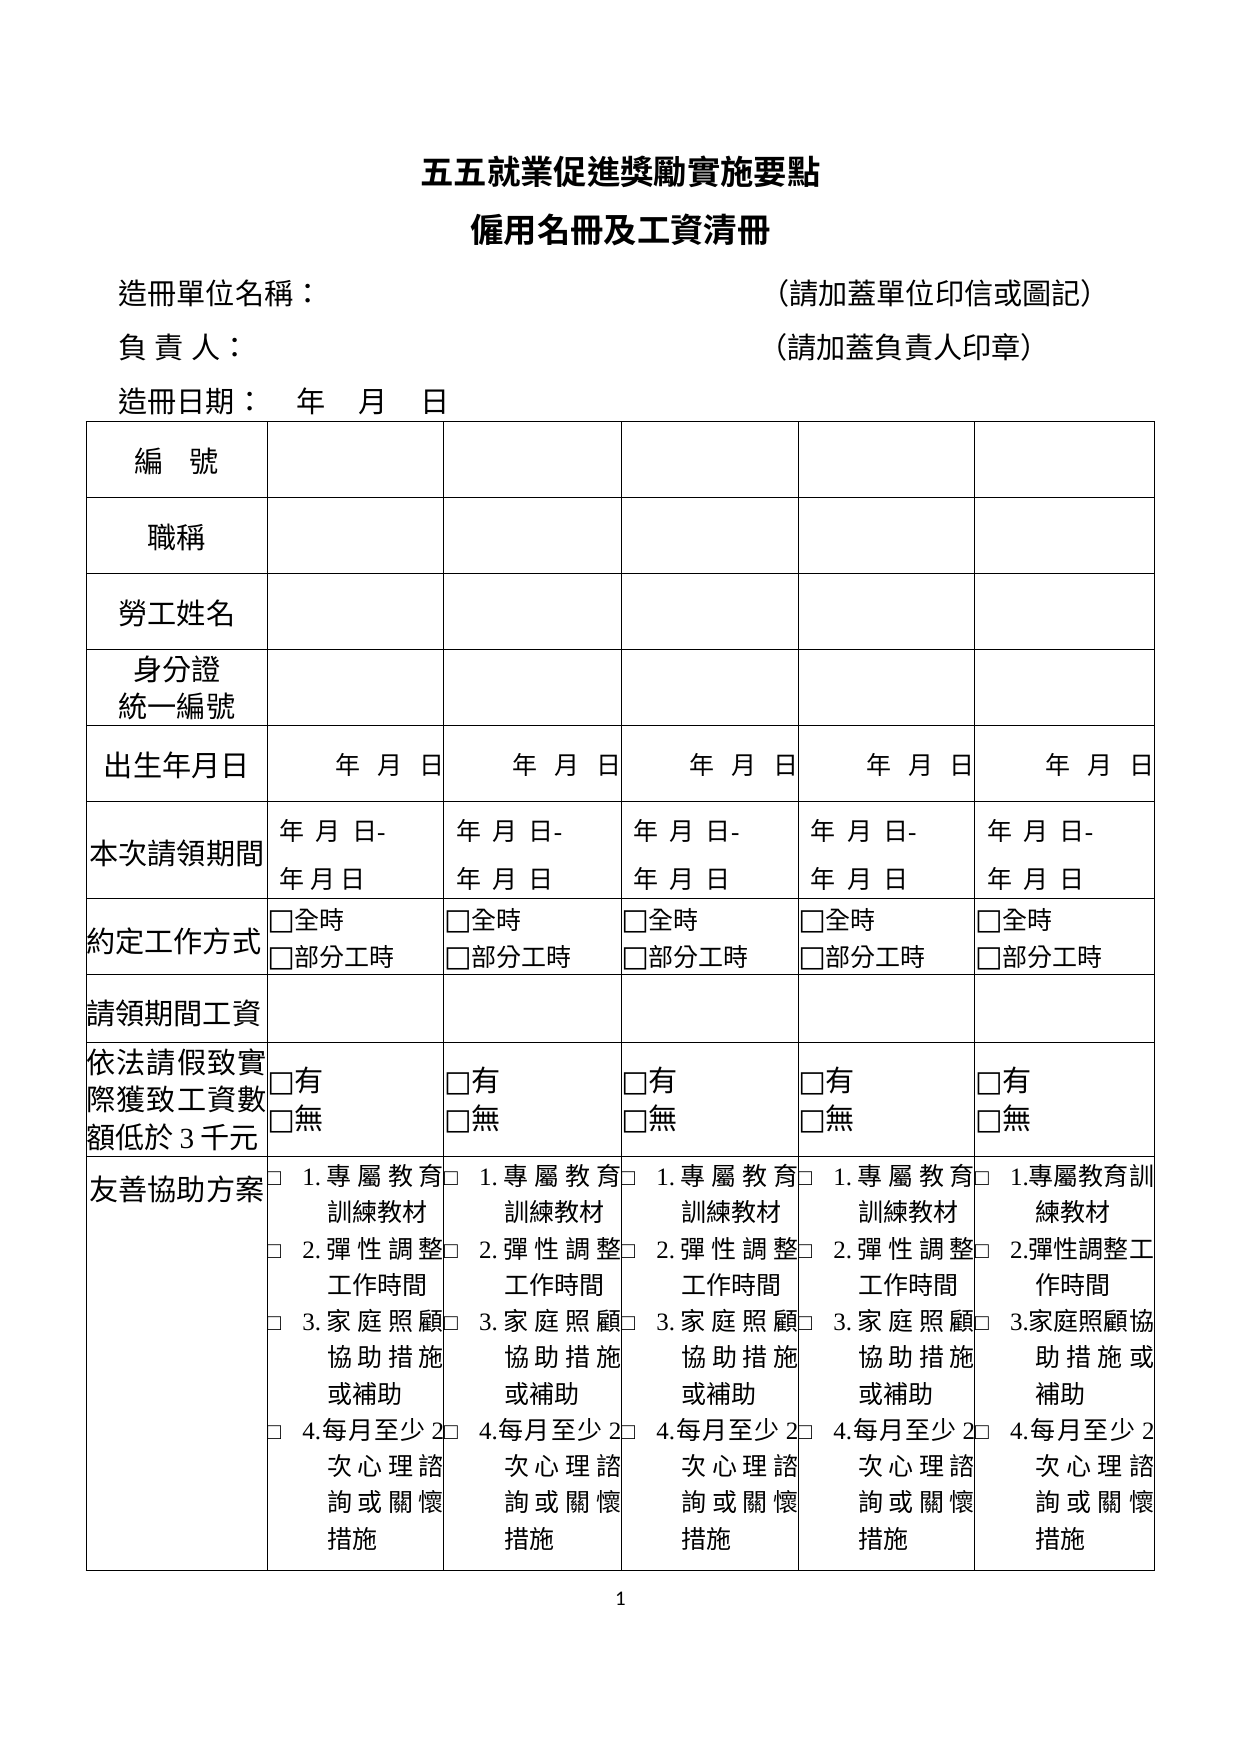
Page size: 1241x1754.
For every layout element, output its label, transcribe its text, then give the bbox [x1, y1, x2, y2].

table_cell 1.專屬教育訓練教材 2.彈性調整工作時間 3.家庭照顧協助措施或補助 4.每月至少2次心理諮詢或關懷措施 5.其他(請詳述)： [975, 1157, 1154, 1570]
table_cell □有 □無 [268, 1043, 443, 1156]
text 五五就業促進獎勵實施要點 [118, 146, 1122, 194]
table_cell □全時 □部分工時 [268, 899, 443, 974]
table_cell □有 □無 [799, 1043, 974, 1156]
text 造冊單位名稱： （請加蓋單位印信或圖記） [118, 261, 1122, 315]
table_cell 年 月 日 [799, 726, 974, 801]
table_cell 1.專屬教育訓練教材 2.彈性調整工作時間 3.家庭照顧協助措施或補助 4.每月至少2次心理諮詢或關懷措施 5.其他(請詳述)： [444, 1157, 621, 1570]
table_cell [799, 574, 974, 649]
table_cell 約定工作方式 [87, 899, 267, 974]
table_cell 本次請領期間 [87, 802, 267, 898]
text 造冊日期： 年 月 日 [118, 379, 1122, 421]
table_cell [444, 574, 621, 649]
table_cell 年 月 日- 年 月 日 [975, 802, 1154, 898]
table_cell [444, 498, 621, 573]
table_cell 請領期間工資 [87, 975, 267, 1042]
table_cell 年 月 日 [444, 726, 621, 801]
table_header [444, 422, 621, 497]
table_cell 身分證 統一編號 [87, 650, 267, 725]
table_header [268, 422, 443, 497]
table_cell [622, 498, 798, 573]
table_cell □全時 □部分工時 [622, 899, 798, 974]
table_header [799, 422, 974, 497]
table_cell [975, 650, 1154, 725]
table_cell 年 月 日- 年 月 日 [799, 802, 974, 898]
table_cell [975, 574, 1154, 649]
table_cell □有 □無 [975, 1043, 1154, 1156]
table_cell □全時 □部分工時 [444, 899, 621, 974]
table_cell [799, 650, 974, 725]
table_cell 年 月 日 [975, 726, 1154, 801]
table_cell 出生年月日 [87, 726, 267, 801]
table_cell 1.專屬教育訓練教材 2.彈性調整工作時間 3.家庭照顧協助措施或補助 4.每月至少2次心理諮詢或關懷措施 5.其他(請詳述)： [622, 1157, 798, 1570]
table_cell 職稱 [87, 498, 267, 573]
table_header [975, 422, 1154, 497]
text 負 責 人： （請加蓋負責人印章） [118, 315, 1122, 369]
table_cell [622, 650, 798, 725]
table_cell [799, 975, 974, 1042]
table_cell [268, 574, 443, 649]
table_cell [444, 650, 621, 725]
table_cell 年 月 日 [622, 726, 798, 801]
table_cell 年 月 日- 年 月 日 [268, 802, 443, 898]
table_cell [975, 498, 1154, 573]
table_cell 依法請假致實際獲致工資數額低於3千元 [87, 1043, 267, 1156]
table_cell [268, 975, 443, 1042]
table_cell [975, 975, 1154, 1042]
table_cell 勞工姓名 [87, 574, 267, 649]
table_cell [622, 975, 798, 1042]
text 僱用名冊及工資清冊 [118, 203, 1122, 252]
table_cell 友善協助方案 [87, 1157, 267, 1570]
table_cell 1.專屬教育訓練教材 2.彈性調整工作時間 3.家庭照顧協助措施或補助 4.每月至少2次心理諮詢或關懷措施 5.其他(請詳述)： [799, 1157, 974, 1570]
table_header [622, 422, 798, 497]
table_cell [268, 650, 443, 725]
table_cell [622, 574, 798, 649]
table_cell 1.專屬教育訓練教材 2.彈性調整工作時間 3.家庭照顧協助措施或補助 4.每月至少2次心理諮詢或關懷措施 5.其他(請詳述)： [268, 1157, 443, 1570]
table_cell [444, 975, 621, 1042]
table_header 編 號 [87, 422, 267, 497]
table_cell 年 月 日 [268, 726, 443, 801]
table_cell □全時 □部分工時 [975, 899, 1154, 974]
table_cell □全時 □部分工時 [799, 899, 974, 974]
table_cell 年 月 日- 年 月 日 [444, 802, 621, 898]
table_cell □有 □無 [622, 1043, 798, 1156]
table_cell [268, 498, 443, 573]
table_cell □有 □無 [444, 1043, 621, 1156]
table_cell [799, 498, 974, 573]
table_cell 年 月 日- 年 月 日 [622, 802, 798, 898]
